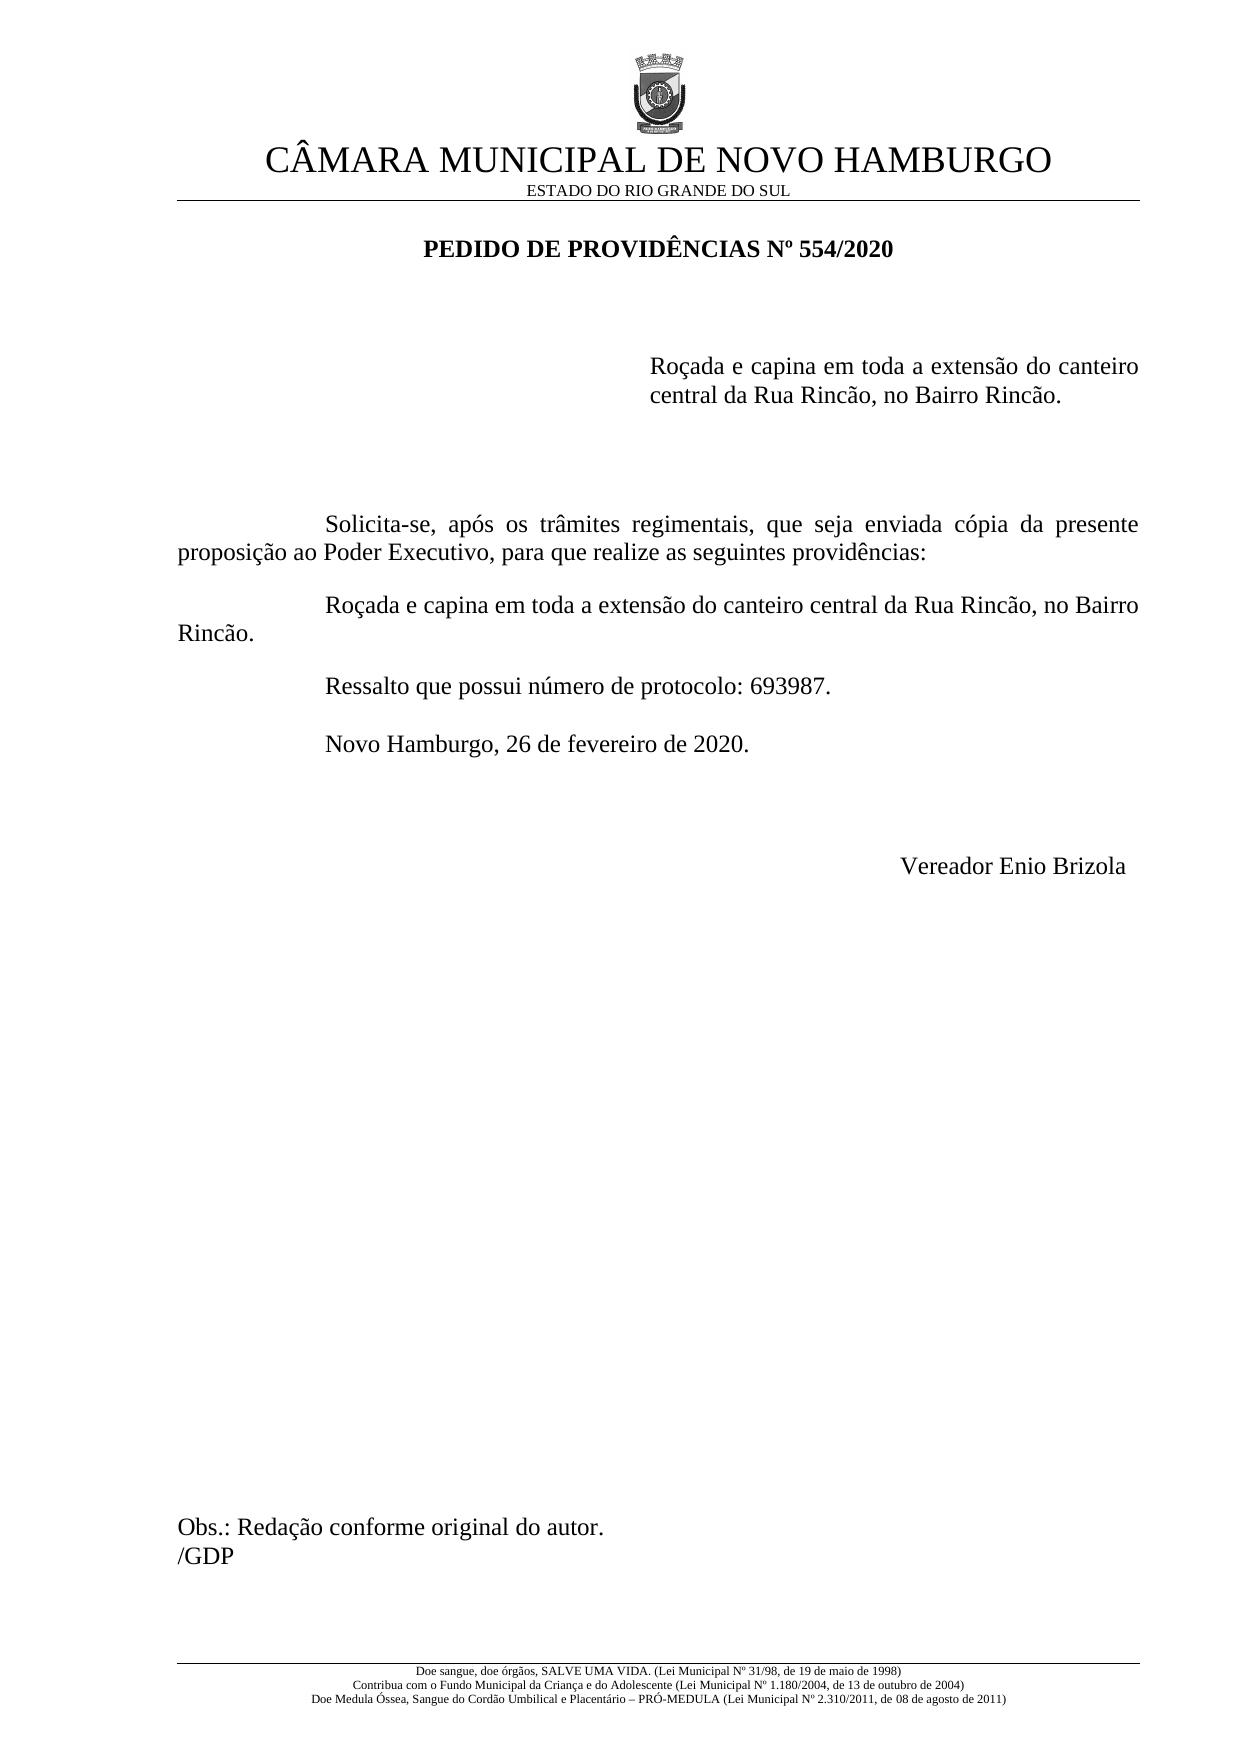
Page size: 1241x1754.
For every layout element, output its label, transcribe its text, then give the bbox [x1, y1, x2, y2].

text Vereador Enio Brizola [886, 851, 1140, 879]
text PEDIDO DE PROVIDÊNCIAS Nº 554/2020 [177, 234, 1140, 262]
text Novo Hamburgo, 26 de fevereiro de 2020. [177, 729, 1140, 758]
text Roçada e capina em toda a extensão do canteiro central da Rua Rincão, no Bairro Rincão. [649, 351, 1140, 408]
text Roçada e capina em toda a extensão do canteiro central da Rua Rincão, no Bairro Rincão. [177, 590, 1140, 647]
text Ressalto que possui número de protocolo: 693987. [177, 671, 1140, 699]
text Obs.: Redação conforme original do autor. [177, 1512, 1140, 1541]
text /GDP [177, 1541, 1140, 1569]
text Solicita-se, após os trâmites regimentais, que seja enviada cópia da presente proposição ao Poder Executivo, para que realize as seguintes providências: [177, 509, 1140, 566]
